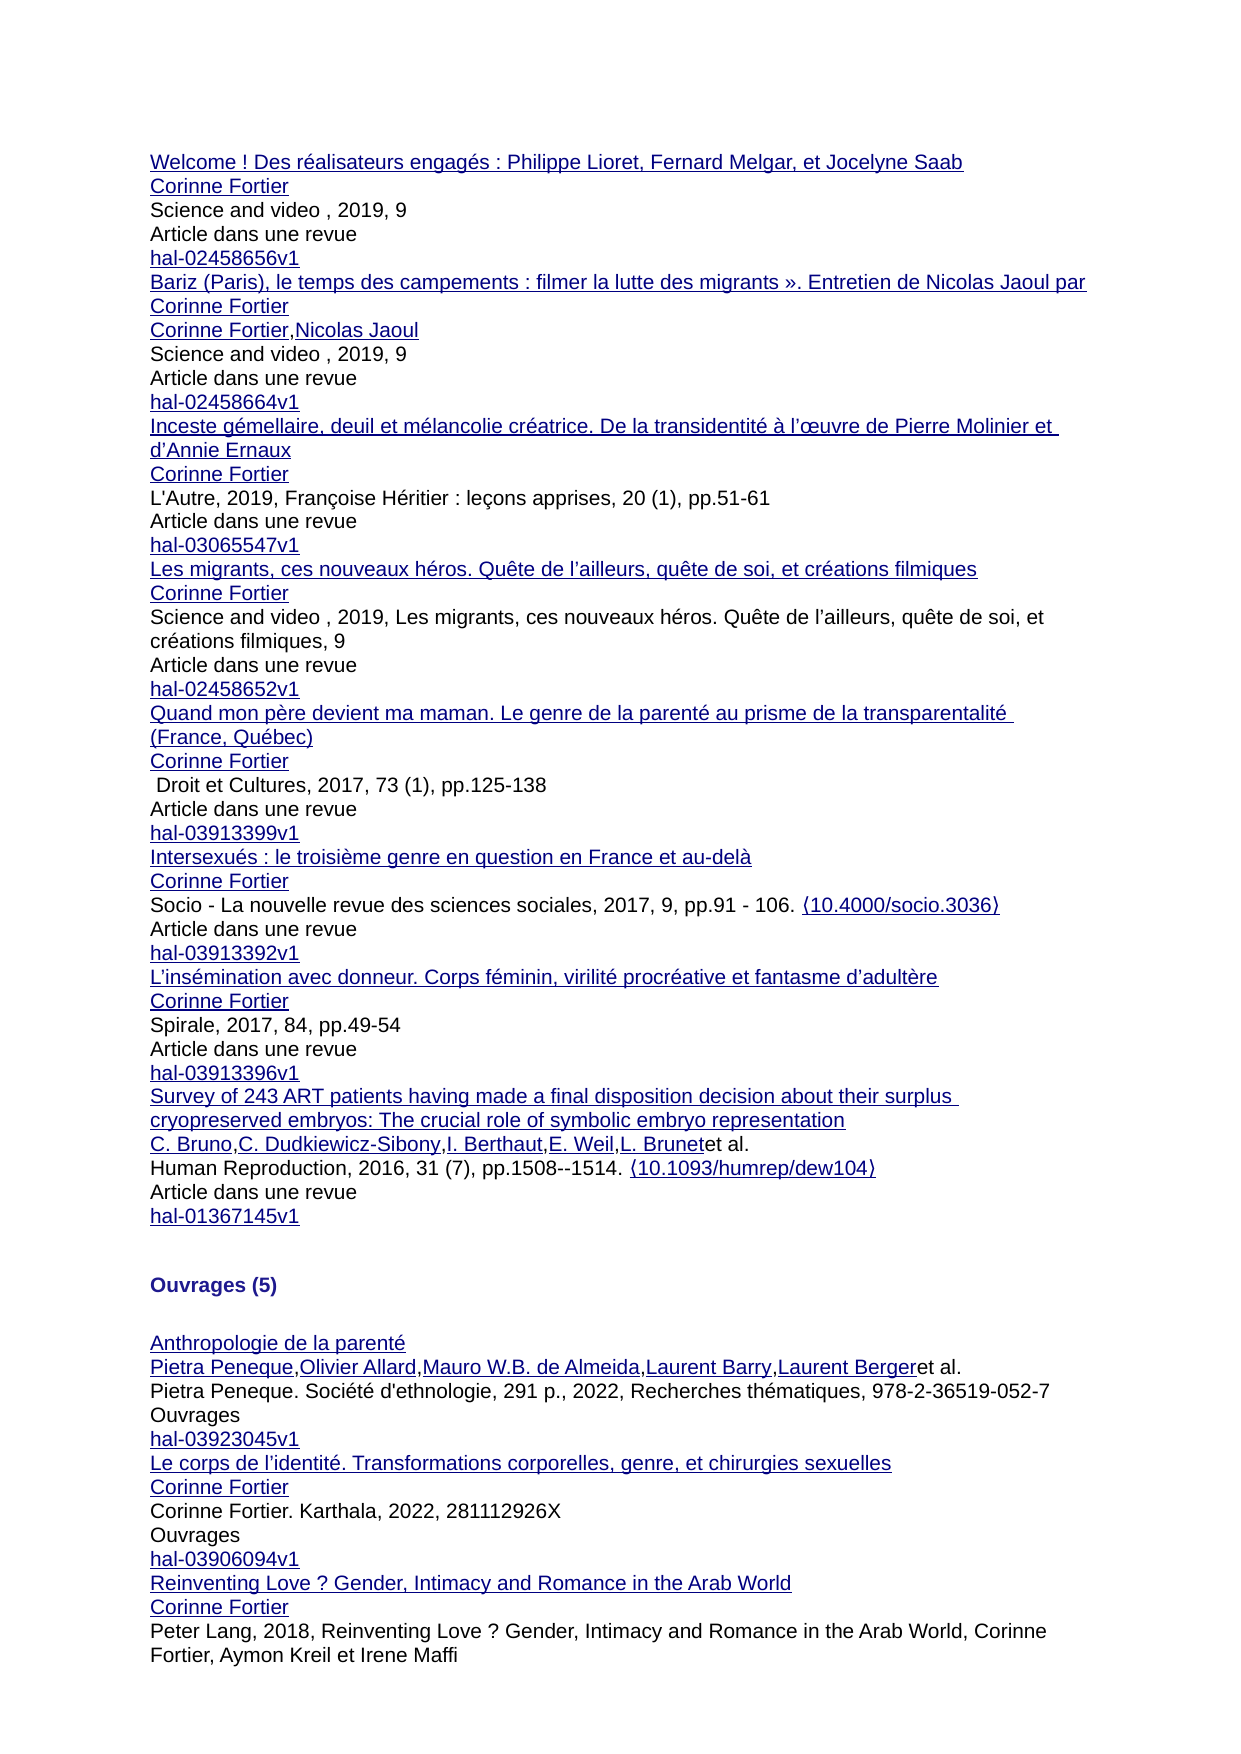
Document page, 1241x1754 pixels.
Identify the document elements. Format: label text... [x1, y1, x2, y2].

table_header Anthropologie de la parenté Pietra Peneque,Olivier Allard,Mauro W.B. de Almeida,Laurent Barry,Laurent Bergeret al. Pietra Peneque. Société d'ethnologie, 291 p., 2022, Recherches thématiques, 978-2-36519-052-7 Ouvrages hal-03923045v1 [150, 1331, 1090, 1451]
table_cell Intersexués : le troisième genre en question en France et au-delà Corinne Fortier Socio - La nouvelle revue des sciences sociales, 2017, 9, pp.91 - 106. ⟨10.4000/socio.3036⟩ Article dans une revue hal-03913392v1 [150, 845, 1090, 964]
subtitle Ouvrages (5) [150, 1273, 1090, 1297]
table_cell Le corps de l’identité. Transformations corporelles, genre, et chirurgies sexuelles Corinne Fortier Corinne Fortier. Karthala, 2022, 281112926X Ouvrages hal-03906094v1 [150, 1451, 1090, 1571]
table_cell Bariz (Paris), le temps des campements : filmer la lutte des migrants ». Entretien de Nicolas Jaoul par Corinne Fortier Corinne Fortier,Nicolas Jaoul Science and video , 2019, 9 Article dans une revue hal-02458664v1 [150, 270, 1090, 413]
table_cell L’insémination avec donneur. Corps féminin, virilité procréative et fantasme d’adultère Corinne Fortier Spirale, 2017, 84, pp.49-54 Article dans une revue hal-03913396v1 [150, 965, 1090, 1084]
table_cell Les migrants, ces nouveaux héros. Quête de l’ailleurs, quête de soi, et créations filmiques Corinne Fortier Science and video , 2019, Les migrants, ces nouveaux héros. Quête de l’ailleurs, quête de soi, et créations filmiques, 9 Article dans une revue hal-02458652v1 [150, 557, 1090, 701]
table_cell Quand mon père devient ma maman. Le genre de la parenté au prisme de la transparentalité (France, Québec) Corinne Fortier Droit et Cultures, 2017, 73 (1), pp.125-138 Article dans une revue hal-03913399v1 [150, 701, 1090, 845]
table_cell Welcome ! Des réalisateurs engagés : Philippe Lioret, Fernard Melgar, et Jocelyne Saab Corinne Fortier Science and video , 2019, 9 Article dans une revue hal-02458656v1 [150, 150, 1090, 270]
table_cell Survey of 243 ART patients having made a final disposition decision about their surplus cryopreserved embryos: The crucial role of symbolic embryo representation C. Bruno,C. Dudkiewicz-Sibony,I. Berthaut,E. Weil,L. Brunetet al. Human Reproduction, 2016, 31 (7), pp.1508--1514. ⟨10.1093/humrep/dew104⟩ Article dans une revue hal-01367145v1 [150, 1084, 1090, 1228]
table_cell Inceste gémellaire, deuil et mélancolie créatrice. De la transidentité à l’œuvre de Pierre Molinier et d’Annie Ernaux Corinne Fortier L'Autre, 2019, Françoise Héritier : leçons apprises, 20 (1), pp.51-61 Article dans une revue hal-03065547v1 [150, 414, 1090, 557]
table_cell Reinventing Love ? Gender, Intimacy and Romance in the Arab World Corinne Fortier Peter Lang, 2018, Reinventing Love ? Gender, Intimacy and Romance in the Arab World, Corinne Fortier, Aymon Kreil et Irene Maffi [150, 1571, 1090, 1667]
